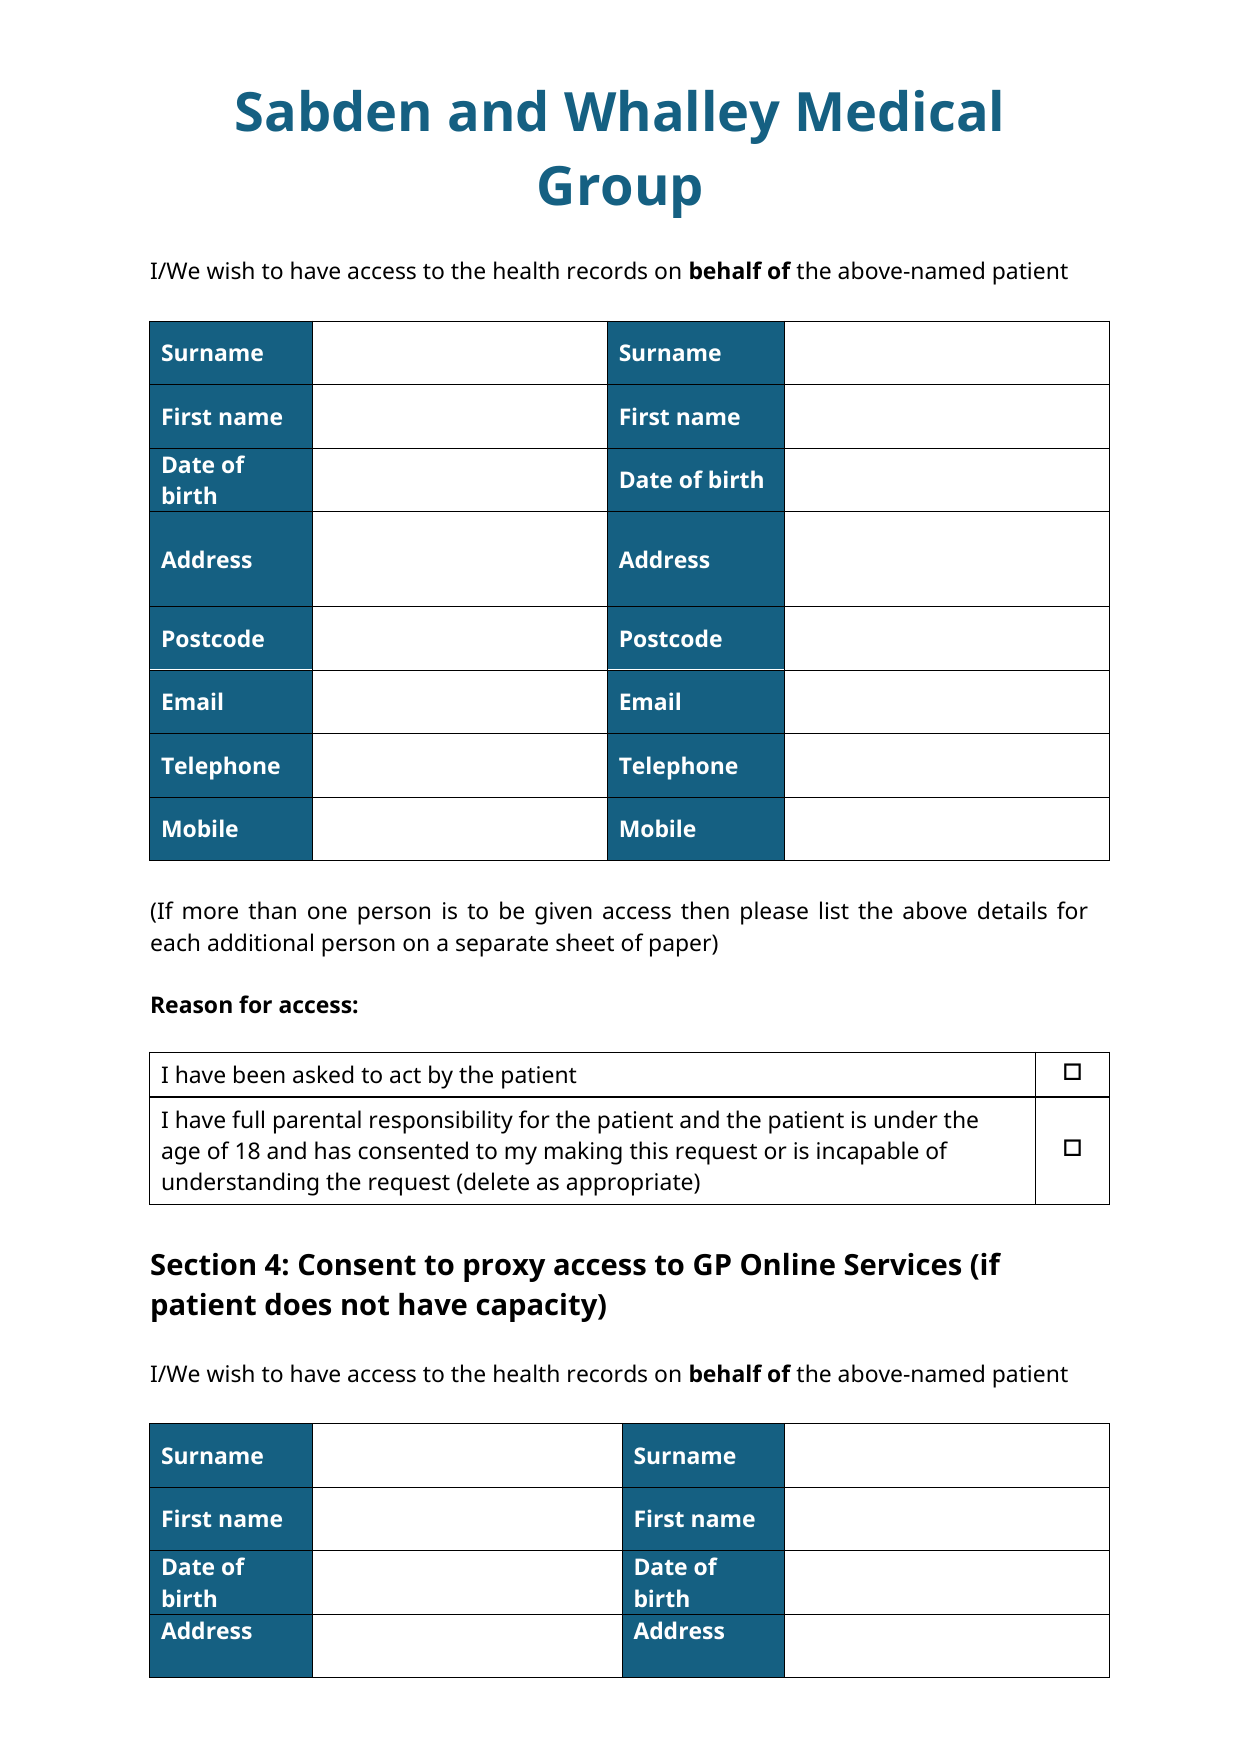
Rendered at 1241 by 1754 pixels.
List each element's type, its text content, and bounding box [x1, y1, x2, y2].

table_cell [785, 449, 1109, 511]
table_cell Mobile [150, 798, 312, 860]
table_cell Mobile [608, 798, 784, 860]
table_cell First name [608, 385, 784, 448]
table_cell Date of birth [150, 1551, 312, 1614]
text I/We wish to have access to the health records on behalf of the above-named patient [150, 1358, 1090, 1389]
table_cell First name [623, 1488, 784, 1550]
table_cell I have full parental responsibility for the patient and the patient is under the age of 18 and has consented to my making this request or is incapable of understanding the request (delete as appropriate) [150, 1098, 1035, 1204]
table_cell Email [150, 671, 312, 733]
text (If more than one person is to be given access then please list the above details for each additional person on a separate sheet of paper) [150, 895, 1090, 958]
table_header Surname [623, 1424, 784, 1487]
table_header [785, 322, 1109, 384]
table_cell [313, 607, 607, 669]
table_cell Address [150, 512, 312, 606]
table_header Surname [150, 322, 312, 384]
table_cell [785, 1551, 1109, 1614]
text Reason for access: [150, 989, 1090, 1020]
table_cell Address [150, 1615, 312, 1677]
table_cell Address [608, 512, 784, 606]
table_header  [1036, 1053, 1109, 1096]
table_cell Date of birth [623, 1551, 784, 1614]
table_cell [313, 734, 607, 797]
table_cell Date of birth [608, 449, 784, 511]
table_cell Postcode [608, 607, 784, 669]
table_cell [313, 798, 607, 860]
table_cell [313, 1551, 622, 1614]
table_cell [313, 449, 607, 511]
table_cell [313, 385, 607, 448]
table_cell [313, 512, 607, 606]
table_cell [313, 671, 607, 733]
table_cell Date of birth [150, 449, 312, 511]
table_cell [313, 1615, 622, 1677]
table_header Surname [608, 322, 784, 384]
table_header [313, 1424, 622, 1487]
table_cell [785, 512, 1109, 606]
text I/We wish to have access to the health records on behalf of the above-named patient [150, 255, 1090, 287]
table_cell [785, 607, 1109, 669]
table_header Surname [150, 1424, 312, 1487]
table_cell [313, 1488, 622, 1550]
table_cell First name [150, 1488, 312, 1550]
table_header [785, 1424, 1109, 1487]
table_header [313, 322, 607, 384]
table_header I have been asked to act by the patient [150, 1053, 1035, 1096]
table_cell  [1036, 1098, 1109, 1204]
table_cell First name [150, 385, 312, 448]
table_cell Address [623, 1615, 784, 1677]
table_cell Postcode [150, 607, 312, 669]
text Section 4: Consent to proxy access to GP Online Services (if patient does not have capacity) [150, 1244, 1090, 1324]
table_cell [785, 1488, 1109, 1550]
table_cell [785, 385, 1109, 448]
table_cell [785, 798, 1109, 860]
table_cell [785, 1615, 1109, 1677]
table_cell [785, 734, 1109, 797]
table_cell Telephone [150, 734, 312, 797]
table_cell [785, 671, 1109, 733]
table_cell Email [608, 671, 784, 733]
table_cell Telephone [608, 734, 784, 797]
